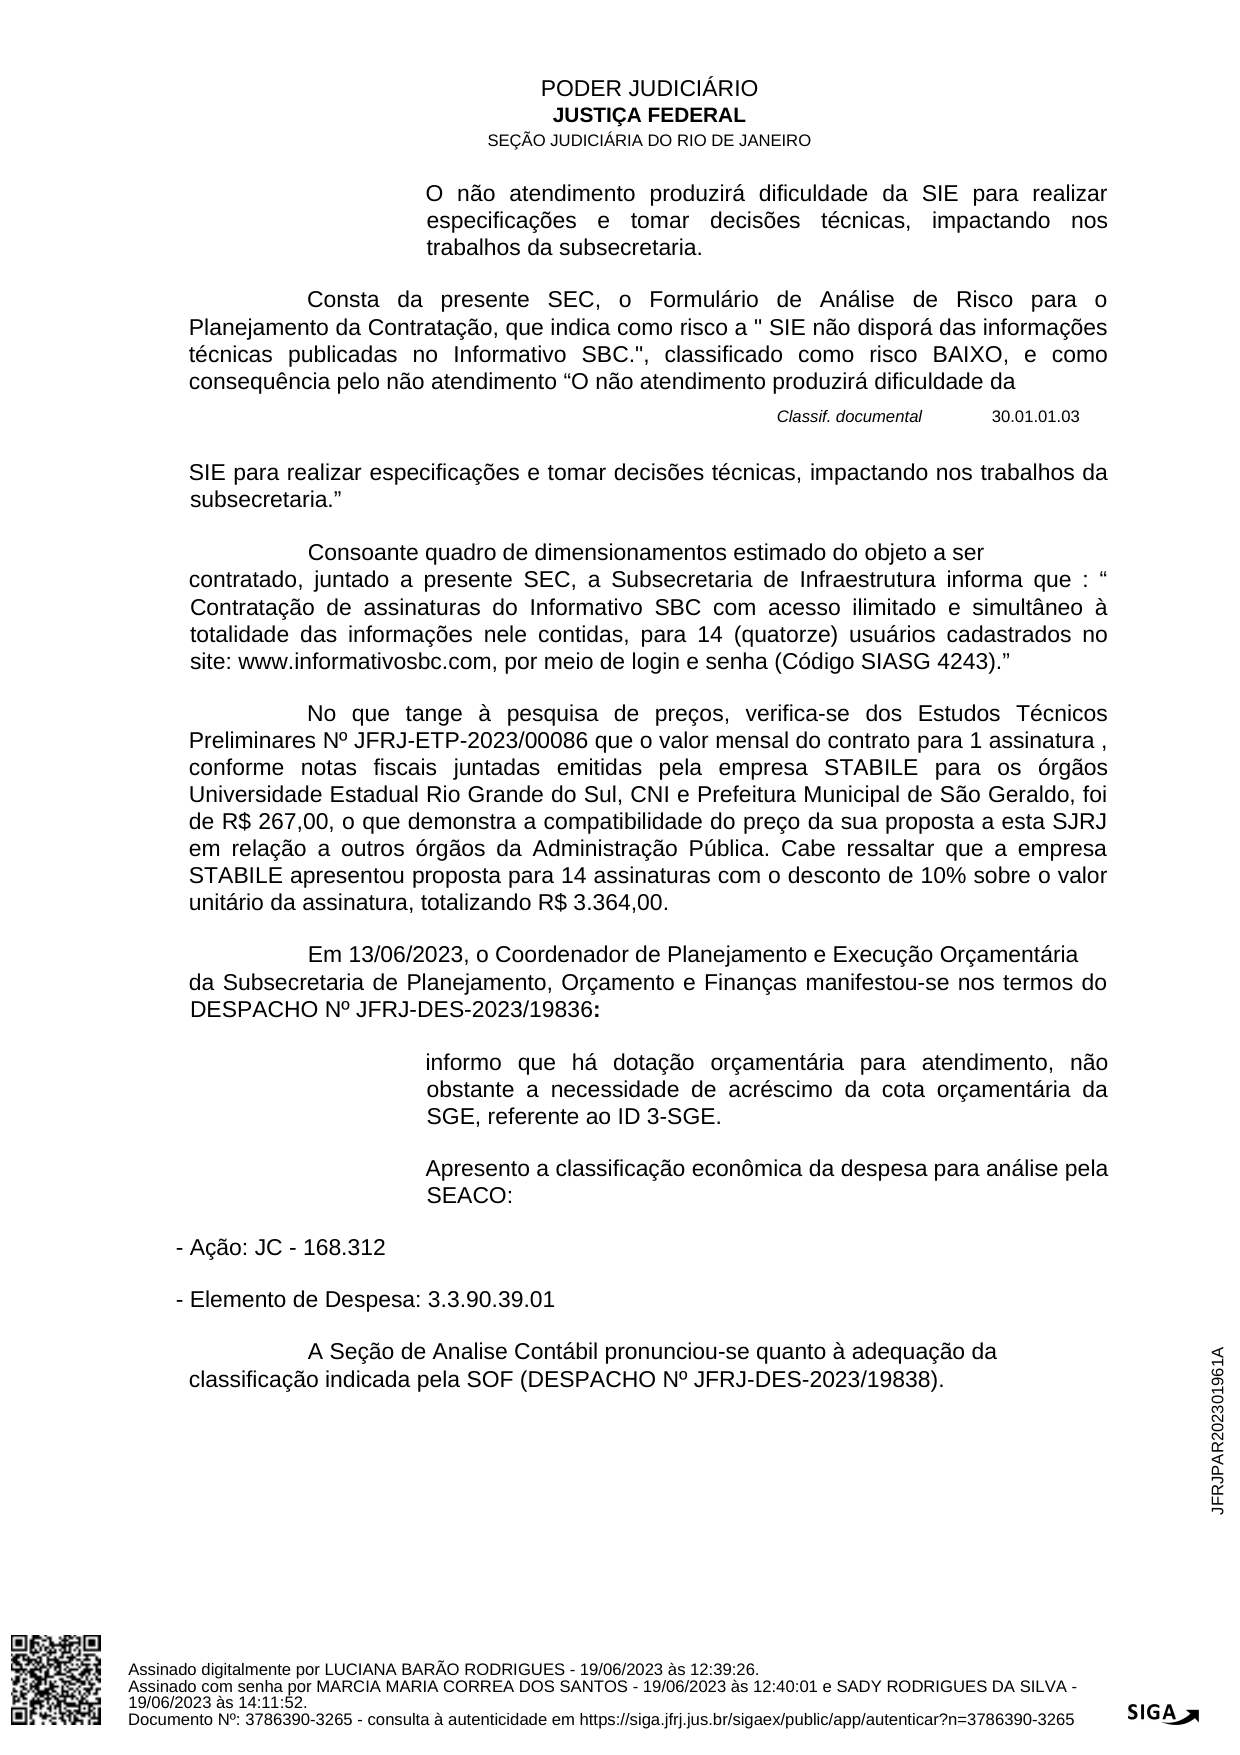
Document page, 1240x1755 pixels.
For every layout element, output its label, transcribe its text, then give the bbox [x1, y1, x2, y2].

text No que tange à pesquisa de preços, verifica-se dos Estudos Técnicos Preliminares Nº JFRJ-ETP-2023/00086 que o valor mensal do contrato para 1 assinatura , conforme notas fiscais juntadas emitidas pela empresa STABILE para os órgãos Universidade Estadual Rio Grande do Sul, CNI e Prefeitura Municipal de São Geraldo, foi de R$ 267,00, o que demonstra a compatibilidade do preço da sua proposta a esta SJRJ em relação a outros órgãos da Administração Pública. Cabe ressaltar que a empresa STABILE apresentou proposta para 14 assinaturas com o desconto de 10% sobre o valor unitário da assinatura, totalizando R$ 3.364,00. [189, 700, 1108, 916]
text Apresento a classificação econômica da despesa para análise pela SEACO: [425, 1155, 1108, 1208]
text contratado, juntado a presente SEC, a Subsecretaria de Infraestrutura informa que : “ Contratação de assinaturas do Informativo SBC com acesso ilimitado e simultâneo à totalidade das informações nele contidas, para 14 (quatorze) usuários cadastrados no site: www.informativosbc.com, por meio de login e senha (Código SIASG 4243).” [189, 566, 1108, 674]
text informo que há dotação orçamentária para atendimento, não obstante a necessidade de acréscimo da cota orçamentária da SGE, referente ao ID 3-SGE. [425, 1048, 1108, 1129]
text Consoante quadro de dimensionamentos estimado do objeto a ser [308, 538, 1108, 565]
text Classif. documental 30.01.01.03 [189, 400, 1109, 428]
text Em 13/06/2023, o Coordenador de Planejamento e Execução Orçamentária [308, 941, 1108, 968]
text SIE para realizar especificações e tomar decisões técnicas, impactando nos trabalhos da subsecretaria.” [189, 459, 1108, 513]
text O não atendimento produzirá dificuldade da SIE para realizar especificações e tomar decisões técnicas, impactando nos trabalhos da subsecretaria. [425, 180, 1108, 261]
list Ação: JC - 168.312 [176, 1234, 1074, 1260]
text A Seção de Analise Contábil pronunciou-se quanto à adequação da [308, 1338, 1108, 1364]
list Elemento de Despesa: 3.3.90.39.01 [176, 1286, 1074, 1312]
text classificação indicada pela SOF (DESPACHO Nº JFRJ-DES-2023/19838). [189, 1366, 1108, 1392]
text Consta da presente SEC, o Formulário de Análise de Risco para o Planejamento da Contratação, que indica como risco a " SIE não disporá das informações técnicas publicadas no Informativo SBC.", classificado como risco BAIXO, e como consequência pelo não atendimento “O não atendimento produzirá dificuldade da [189, 286, 1108, 394]
text da Subsecretaria de Planejamento, Orçamento e Finanças manifestou-se nos termos do DESPACHO Nº JFRJ-DES-2023/19836: [189, 969, 1108, 1023]
